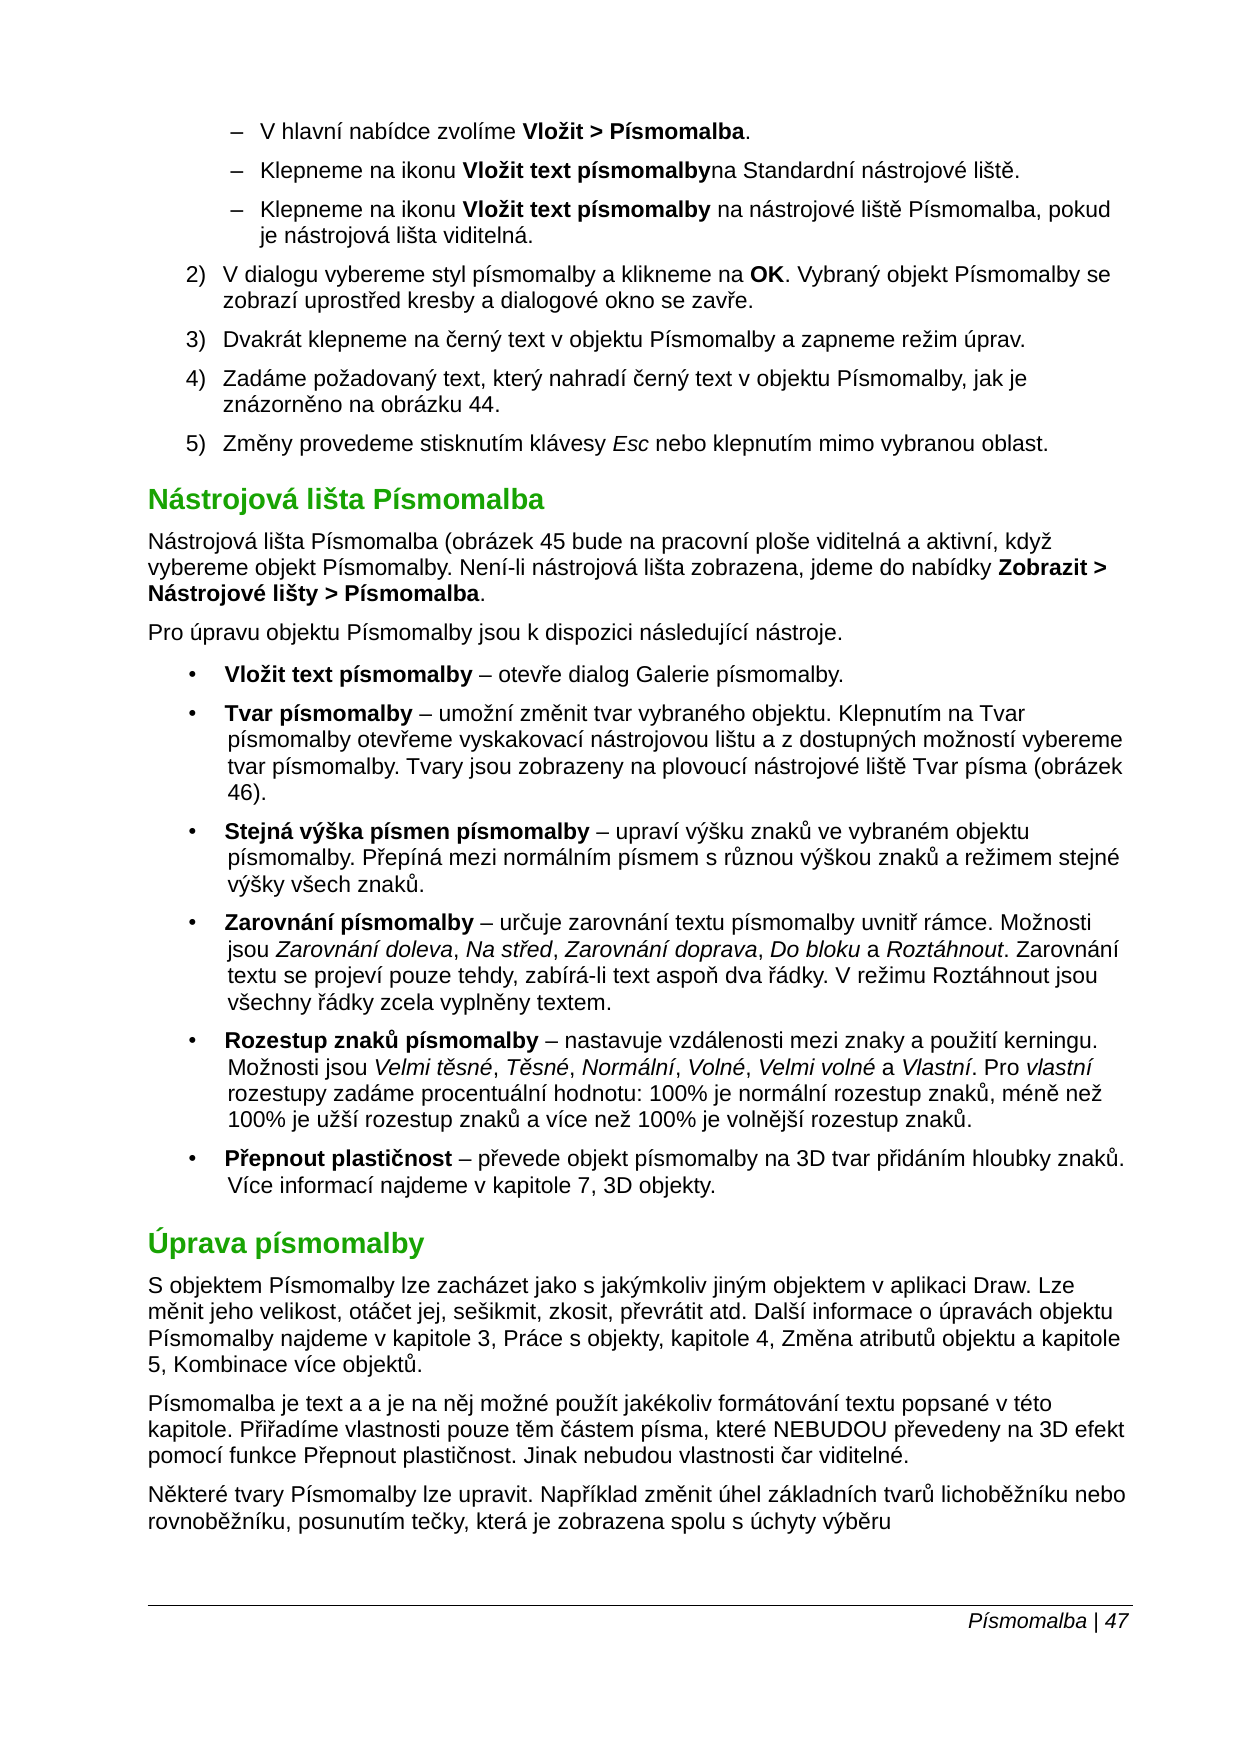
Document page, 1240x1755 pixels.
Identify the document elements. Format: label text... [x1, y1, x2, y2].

list Přepnout plastičnost – převede objekt písmomalby na 3D tvar přidáním hloubky znaků. Více informací najdeme v kapitole 7, 3D objekty. [185, 1142, 1133, 1201]
list V hlavní nabídce zvolíme Vložit > Písmomalba. [230, 118, 1133, 144]
list Vložit text písmomalby – otevře dialog Galerie písmomalby. [185, 658, 1133, 687]
text Některé tvary Písmomalby lze upravit. Například změnit úhel základních tvarů lichoběžníku nebo rovnoběžníku, posunutím tečky, která je zobrazena spolu s úchyty výběru [148, 1481, 1133, 1534]
text Pro úpravu objektu Písmomalby jsou k dispozici následující nástroje. [148, 619, 1133, 646]
text S objektem Písmomalby lze zacházet jako s jakýmkoliv jiným objektem v aplikaci Draw. Lze měnit jeho velikost, otáčet jej, sešikmit, zkosit, převrátit atd. Další informace o úpravách objektu Písmomalby najdeme v kapitole 3, Práce s objekty, kapitole 4, Změna atributů objektu a kapitole 5, Kombinace více objektů. [148, 1272, 1133, 1377]
list Klepneme na ikonu Vložit text písmomalbyna Standardní nástrojové liště. [230, 157, 1133, 183]
list Stejná výška písmen písmomalby – upraví výšku znaků ve vybraném objektu písmomalby. Přepíná mezi normálním písmem s různou výškou znaků a režimem stejné výšky všech znaků. [185, 815, 1133, 897]
list Dvakrát klepneme na černý text v objektu Písmomalby a zapneme režim úprav. [206, 326, 1133, 353]
text Nástrojová lišta Písmomalba (obrázek 45 bude na pracovní ploše viditelná a aktivní, když vybereme objekt Písmomalby. Není-li nástrojová lišta zobrazena, jdeme do nabídky Zobrazit > Nástrojové lišty > Písmomalba. [148, 528, 1133, 607]
list V dialogu vybereme styl písmomalby a klikneme na OK. Vybraný objekt Písmomalby se zobrazí uprostřed kresby a dialogové okno se zavře. [206, 261, 1133, 314]
list Rozestup znaků písmomalby – nastavuje vzdálenosti mezi znaky a použití kerningu. Možnosti jsou Velmi těsné, Těsné, Normální, Volné, Velmi volné a Vlastní. Pro vlastní rozestupy zadáme procentuální hodnotu: 100% je normální rozestup znaků, méně než 100% je užší rozestup znaků a více než 100% je volnější rozestup znaků. [185, 1024, 1133, 1133]
text Písmomalba je text a a je na něj možné použít jakékoliv formátování textu popsané v této kapitole. Přiřadíme vlastnosti pouze těm částem písma, které NEBUDOU převedeny na 3D efekt pomocí funkce Přepnout plastičnost. Jinak nebudou vlastnosti čar viditelné. [148, 1390, 1133, 1469]
list Změny provedeme stisknutím klávesy Esc nebo klepnutím mimo vybranou oblast. [206, 430, 1133, 457]
list Zadáme požadovaný text, který nahradí černý text v objektu Písmomalby, jak je znázorněno na obrázku 44. [206, 365, 1133, 418]
subtitle Nástrojová lišta Písmomalba [148, 482, 1133, 515]
list Tvar písmomalby – umožní změnit tvar vybraného objektu. Klepnutím na Tvar písmomalby otevřeme vyskakovací nástrojovou lištu a z dostupných možností vybereme tvar písmomalby. Tvary jsou zobrazeny na plovoucí nástrojové liště Tvar písma (obrázek 46). [185, 697, 1133, 805]
subtitle Úprava písmomalby [148, 1226, 1133, 1259]
list Zarovnání písmomalby – určuje zarovnání textu písmomalby uvnitř rámce. Možnosti jsou Zarovnání doleva, Na střed, Zarovnání doprava, Do bloku a Roztáhnout. Zarovnání textu se projeví pouze tehdy, zabírá-li text aspoň dva řádky. V režimu Roztáhnout jsou všechny řádky zcela vyplněny textem. [185, 906, 1133, 1015]
list Klepneme na ikonu Vložit text písmomalby na nástrojové liště Písmomalba, pokud je nástrojová lišta viditelná. [230, 196, 1133, 248]
